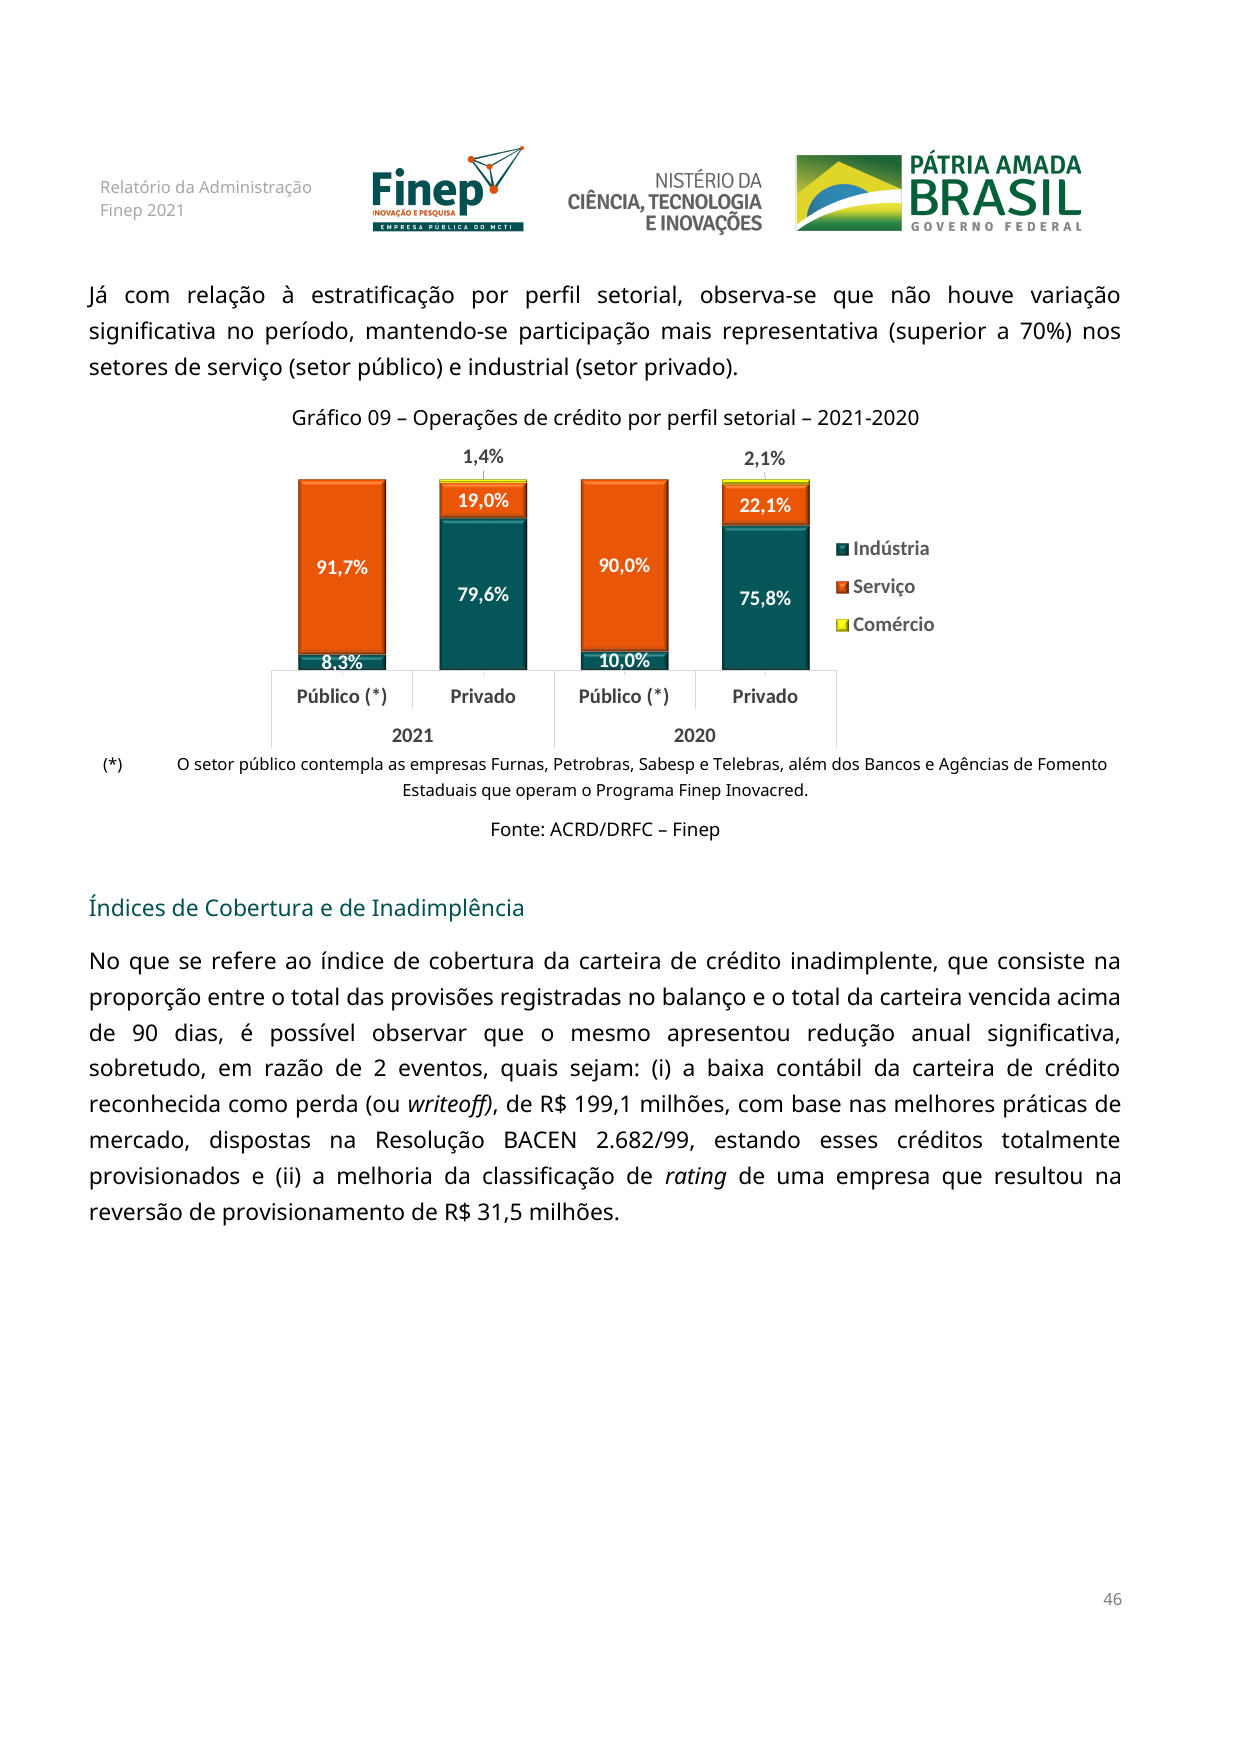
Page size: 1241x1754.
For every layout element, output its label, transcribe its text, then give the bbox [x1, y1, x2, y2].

text Já com relação à estratificação por perfil setorial, observa-se que não houve variação significativa no período, mantendo-se participação mais representativa (superior a 70%) nos setores de serviço (setor público) e industrial (setor privado). [89, 279, 1122, 382]
text (*) O setor público contempla as empresas Furnas, Petrobras, Sabesp e Telebras, além dos Bancos e Agências de Fomento Estaduais que operam o Programa Finep Inovacred. [89, 436, 1122, 801]
text No que se refere ao índice de cobertura da carteira de crédito inadimplente, que consiste na proporção entre o total das provisões registradas no balanço e o total da carteira vencida acima de 90 dias, é possível observar que o mesmo apresentou redução anual significativa, sobretudo, em razão de 2 eventos, quais sejam: (i) a baixa contábil da carteira de crédito reconhecida como perda (ou writeoff), de R$ 199,1 milhões, com base nas melhores práticas de mercado, dispostas na Resolução BACEN 2.682/99, estando esses créditos totalmente provisionados e (ii) a melhoria da classificação de rating de uma empresa que resultou na reversão de provisionamento de R$ 31,5 milhões. [89, 944, 1122, 1227]
text Gráfico 09 – Operações de crédito por perfil setorial – 2021-2020 [89, 403, 1122, 432]
text Fonte: ACRD/DRFC – Finep [89, 817, 1122, 842]
picture [372, 146, 1082, 235]
text Índices de Cobertura e de Inadimplência [89, 892, 1122, 923]
